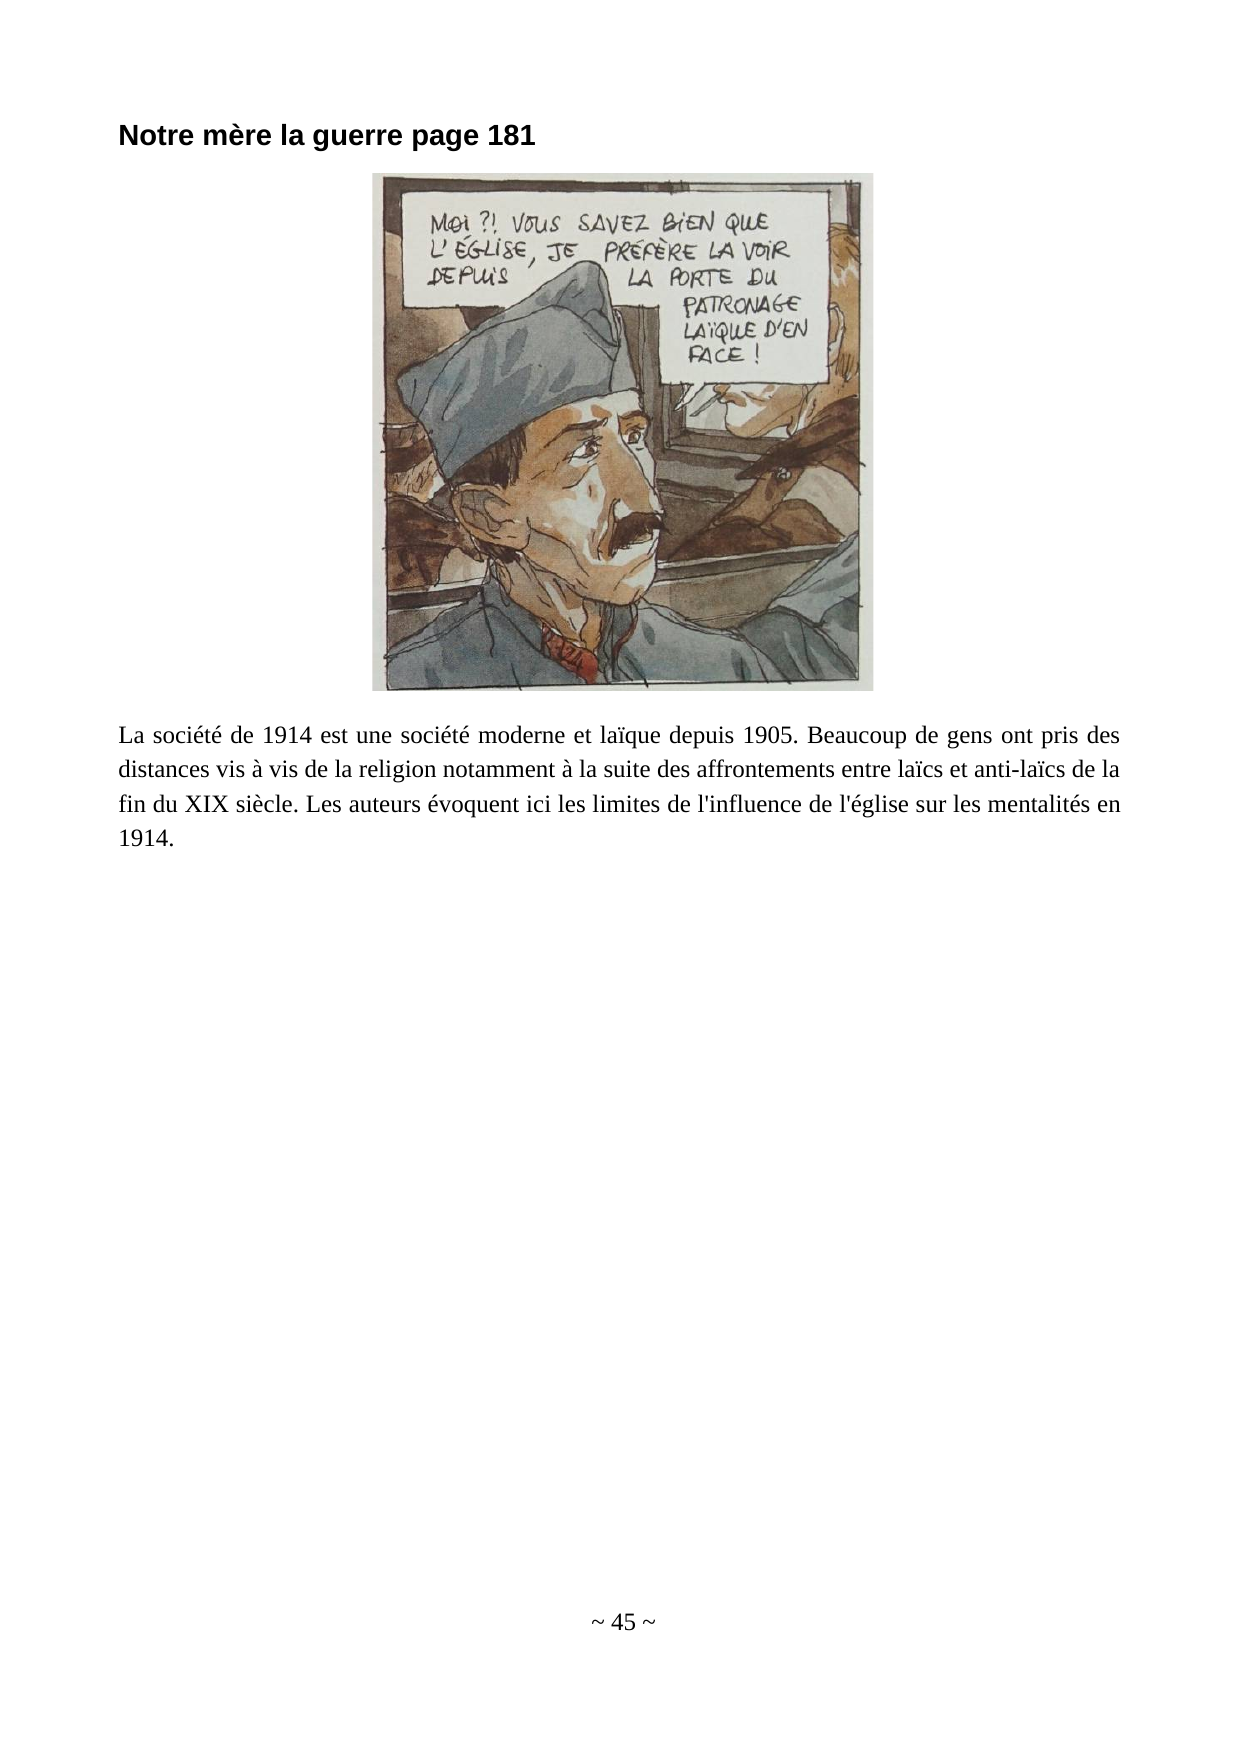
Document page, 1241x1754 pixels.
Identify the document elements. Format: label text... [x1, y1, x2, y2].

picture [372, 173, 874, 691]
text La société de 1914 est une société moderne et laïque depuis 1905. Beaucoup de gens ont pris des distances vis à vis de la religion notamment à la suite des affrontements entre laïcs et anti-laïcs de la fin du XIX siècle. Les auteurs évoquent ici les limites de l'influence de l'église sur les mentalités en 1914. [118, 720, 1122, 852]
subtitle Notre mère la guerre page 181 [118, 118, 1122, 152]
